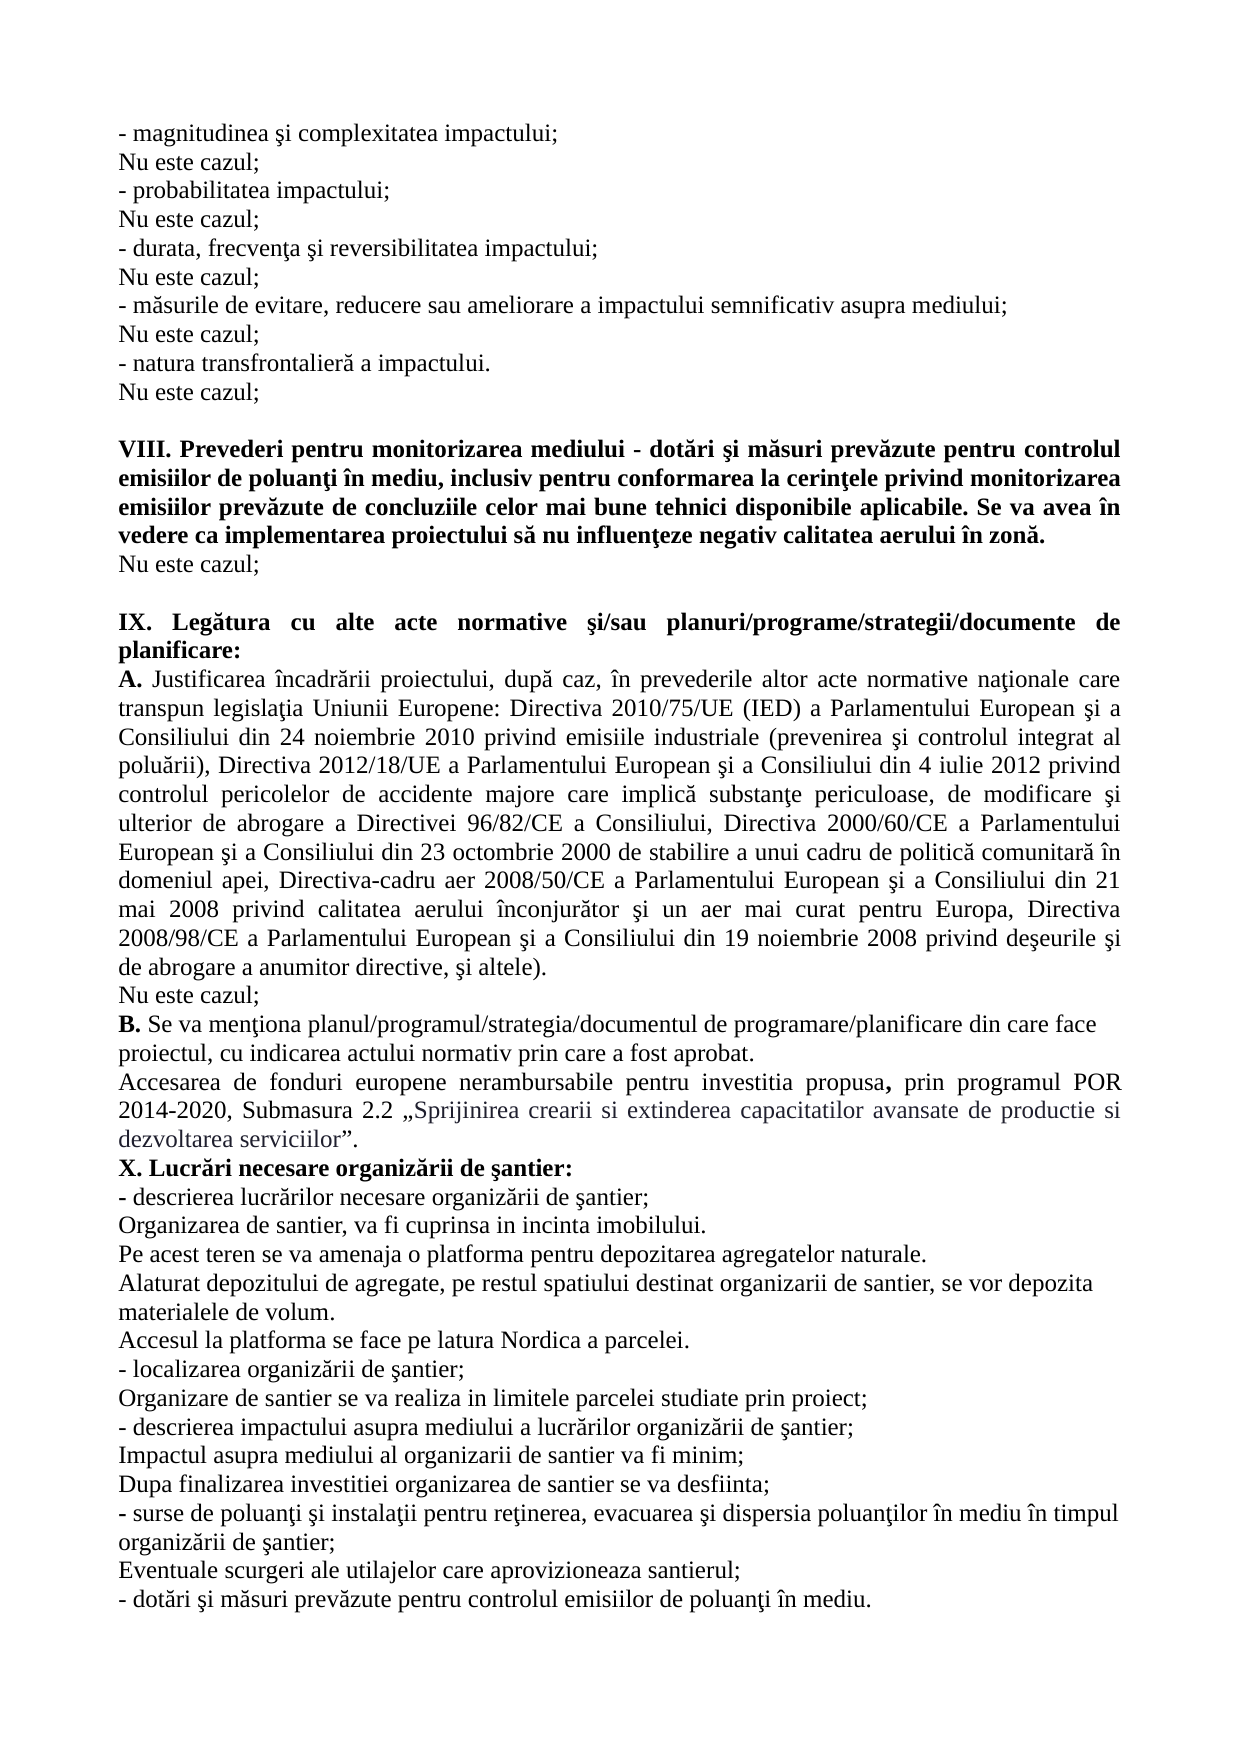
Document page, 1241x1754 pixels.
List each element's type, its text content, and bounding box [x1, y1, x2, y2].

text Accesul la platforma se face pe latura Nordica a parcelei. [118, 1326, 1122, 1354]
text Nu este cazul; [118, 319, 1122, 348]
text VIII. Prevederi pentru monitorizarea mediului - dotări şi măsuri prevăzute pentru controlul emisiilor de poluanţi în mediu, inclusiv pentru conformarea la cerinţele privind monitorizarea emisiilor prevăzute de concluziile celor mai bune tehnici disponibile aplicabile. Se va avea în vedere ca implementarea proiectului să nu influenţeze negativ calitatea aerului în zonă. [118, 434, 1122, 549]
text Organizarea de santier, va fi cuprinsa in incinta imobilului. [118, 1211, 1122, 1239]
text - surse de poluanţi şi instalaţii pentru reţinerea, evacuarea şi dispersia poluanţilor în mediu în timpul organizării de şantier; [118, 1498, 1122, 1556]
text Eventuale scurgeri ale utilajelor care aprovizioneaza santierul; [118, 1556, 1122, 1584]
text - natura transfrontalieră a impactului. [118, 348, 1122, 377]
text - măsurile de evitare, reducere sau ameliorare a impactului semnificativ asupra mediului; [118, 291, 1122, 319]
text Nu este cazul; [118, 262, 1122, 291]
text Alaturat depozitului de agregate, pe restul spatiului destinat organizarii de santier, se vor depozita materialele de volum. [118, 1268, 1122, 1326]
text - localizarea organizării de şantier; [118, 1354, 1122, 1383]
text Dupa finalizarea investitiei organizarea de santier se va desfiinta; [118, 1469, 1122, 1498]
text Organizare de santier se va realiza in limitele parcelei studiate prin proiect; [118, 1383, 1122, 1412]
text Nu este cazul; [118, 377, 1122, 406]
text Accesarea de fonduri europene nerambursabile pentru investitia propusa, prin programul POR 2014-2020, Submasura 2.2 „Sprijinirea crearii si extinderea capacitatilor avansate de productie si dezvoltarea serviciilor”. [118, 1067, 1122, 1153]
text A. Justificarea încadrării proiectului, după caz, în prevederile altor acte normative naţionale care transpun legislaţia Uniunii Europene: Directiva 2010/75/UE (IED) a Parlamentului European şi a Consiliului din 24 noiembrie 2010 privind emisiile industriale (prevenirea şi controlul integrat al poluării), Directiva 2012/18/UE a Parlamentului European şi a Consiliului din 4 iulie 2012 privind controlul pericolelor de accidente majore care implică substanţe periculoase, de modificare şi ulterior de abrogare a Directivei 96/82/CE a Consiliului, Directiva 2000/60/CE a Parlamentului European şi a Consiliului din 23 octombrie 2000 de stabilire a unui cadru de politică comunitară în domeniul apei, Directiva-cadru aer 2008/50/CE a Parlamentului European şi a Consiliului din 21 mai 2008 privind calitatea aerului înconjurător şi un aer mai curat pentru Europa, Directiva 2008/98/CE a Parlamentului European şi a Consiliului din 19 noiembrie 2008 privind deşeurile şi de abrogare a anumitor directive, şi altele). [118, 664, 1122, 981]
text Nu este cazul; [118, 981, 1122, 1009]
text Pe acest teren se va amenaja o platforma pentru depozitarea agregatelor naturale. [118, 1239, 1122, 1268]
text - descrierea lucrărilor necesare organizării de şantier; [118, 1182, 1122, 1211]
text Nu este cazul; [118, 147, 1122, 176]
text Nu este cazul; [118, 549, 1122, 578]
text - descrierea impactului asupra mediului a lucrărilor organizării de şantier; [118, 1412, 1122, 1441]
text - durata, frecvenţa şi reversibilitatea impactului; [118, 233, 1122, 262]
text - dotări şi măsuri prevăzute pentru controlul emisiilor de poluanţi în mediu. [118, 1584, 1122, 1613]
text IX. Legătura cu alte acte normative şi/sau planuri/programe/strategii/documente de planificare: [118, 607, 1122, 664]
text Nu este cazul; [118, 204, 1122, 233]
text - probabilitatea impactului; [118, 176, 1122, 204]
text X. Lucrări necesare organizării de şantier: [118, 1153, 1122, 1182]
text B. Se va menţiona planul/programul/strategia/documentul de programare/planificare din care face proiectul, cu indicarea actului normativ prin care a fost aprobat. [118, 1009, 1122, 1067]
text - magnitudinea şi complexitatea impactului; [118, 118, 1122, 147]
text Impactul asupra mediului al organizarii de santier va fi minim; [118, 1441, 1122, 1469]
